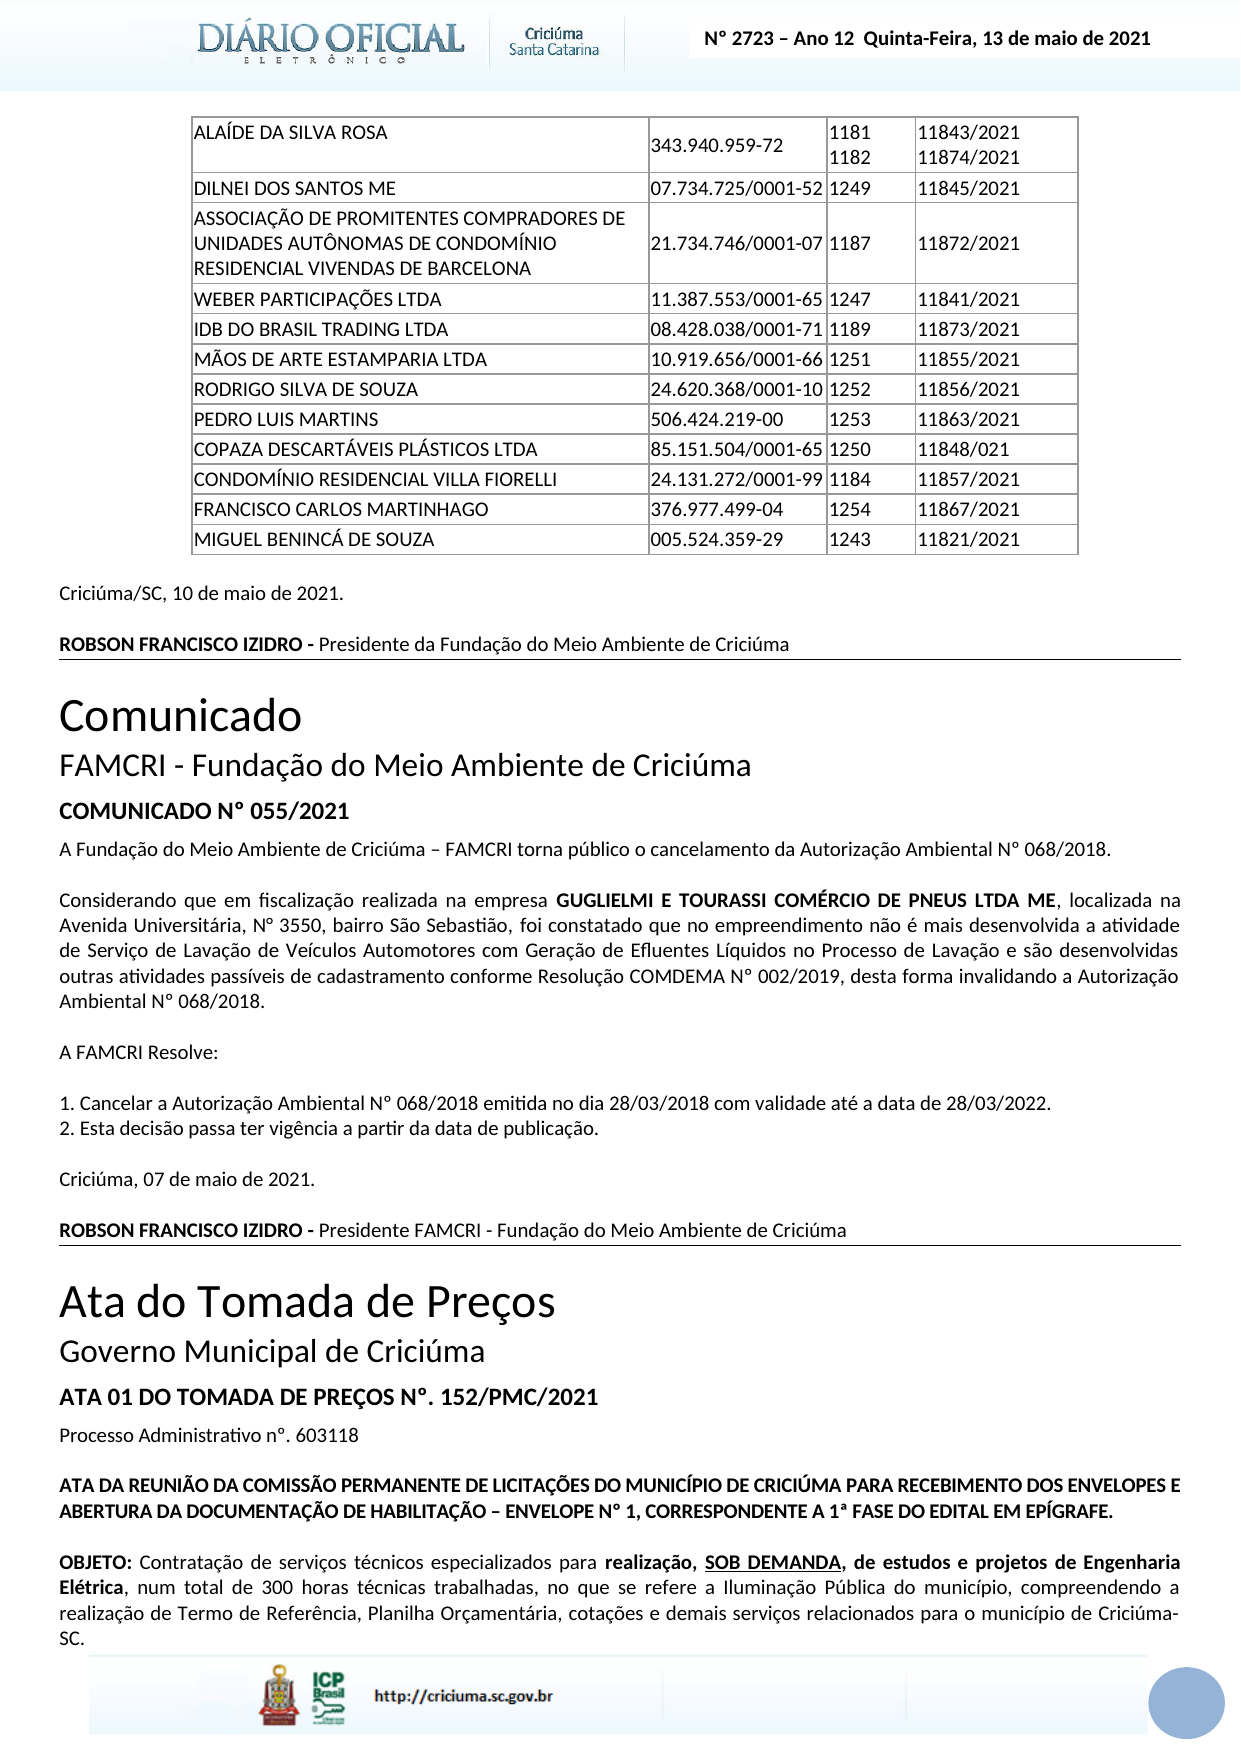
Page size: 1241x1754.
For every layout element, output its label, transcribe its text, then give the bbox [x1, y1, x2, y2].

table_cell ALAÍDE DA SILVA ROSA [193, 118, 648, 172]
table_cell 1250 [828, 435, 915, 463]
table_cell 11845/2021 [916, 173, 1077, 202]
text OBJETO: Contratação de serviços técnicos especializados para realização, SOB DEMANDA, de estudos e projetos de Engenharia Elétrica, num total de 300 horas técnicas trabalhadas, no que se refere a Iluminação Pública do município, compreendendo a realização de Termo de Referência, Planilha Orçamentária, cotações e demais serviços relacionados para o município de Criciúma-SC. [59, 1549, 1181, 1651]
table_cell 10.919.656/0001-66 [650, 345, 826, 373]
text COMUNICADO Nº 055/2021 [59, 795, 1181, 826]
text ROBSON FRANCISCO IZIDRO - Presidente FAMCRI - Fundação do Meio Ambiente de Criciúma [59, 1217, 1181, 1245]
table_cell PEDRO LUIS MARTINS [193, 405, 648, 433]
table_cell 08.428.038/0001-71 [650, 314, 826, 343]
table_cell WEBER PARTICIPAÇÕES LTDA [193, 284, 648, 313]
table_cell 11.387.553/0001-65 [650, 284, 826, 313]
table_cell 1252 [828, 375, 915, 403]
text Criciúma/SC, 10 de maio de 2021. [59, 581, 1181, 606]
text FAMCRI - Fundação do Meio Ambiente de Criciúma [59, 744, 1181, 784]
text A FAMCRI Resolve: [59, 1039, 1181, 1065]
table_cell 07.734.725/0001-52 [650, 173, 826, 202]
table_cell 11821/2021 [916, 525, 1077, 553]
table_cell 506.424.219-00 [650, 405, 826, 433]
table_cell 11863/2021 [916, 405, 1077, 433]
table_cell 1181 1182 [828, 118, 915, 172]
table_cell 11841/2021 [916, 284, 1077, 313]
text Ata do Tomada de Preços [59, 1271, 1181, 1330]
table_cell IDB DO BRASIL TRADING LTDA [193, 314, 648, 343]
table_cell 1243 [828, 525, 915, 553]
table_cell 1184 [828, 465, 915, 493]
table_cell 21.734.746/0001-07 [650, 203, 826, 283]
table_cell 1187 [828, 203, 915, 283]
table_cell 11867/2021 [916, 495, 1077, 523]
text 2. Esta decisão passa ter vigência a partir da data de publicação. [59, 1116, 1181, 1141]
table_cell COPAZA DESCARTÁVEIS PLÁSTICOS LTDA [193, 435, 648, 463]
table_cell 1249 [828, 173, 915, 202]
table_cell 11857/2021 [916, 465, 1077, 493]
table_cell 85.151.504/0001-65 [650, 435, 826, 463]
table_cell 1189 [828, 314, 915, 343]
table_cell ASSOCIAÇÃO DE PROMITENTES COMPRADORES DE UNIDADES AUTÔNOMAS DE CONDOMÍNIO RESIDENCIAL VIVENDAS DE BARCELONA [193, 203, 648, 283]
table_cell 11855/2021 [916, 345, 1077, 373]
table_cell DILNEI DOS SANTOS ME [193, 173, 648, 202]
table_cell 24.131.272/0001-99 [650, 465, 826, 493]
table_cell 11872/2021 [916, 203, 1077, 283]
text ATA DA REUNIÃO DA COMISSÃO PERMANENTE DE LICITAÇÕES DO MUNICÍPIO DE CRICIÚMA PARA RECEBIMENTO DOS ENVELOPES E ABERTURA DA DOCUMENTAÇÃO DE HABILITAÇÃO – ENVELOPE Nº 1, CORRESPONDENTE A 1ª FASE DO EDITAL EM EPÍGRAFE. [59, 1473, 1181, 1523]
table_cell MÃOS DE ARTE ESTAMPARIA LTDA [193, 345, 648, 373]
table_cell 11873/2021 [916, 314, 1077, 343]
table_cell 11856/2021 [916, 375, 1077, 403]
text Governo Municipal de Criciúma [59, 1330, 1181, 1370]
text Considerando que em fiscalização realizada na empresa GUGLIELMI E TOURASSI COMÉRCIO DE PNEUS LTDA ME, localizada na Avenida Universitária, N° 3550, bairro São Sebastião, foi constatado que no empreendimento não é mais desenvolvida a atividade de Serviço de Lavação de Veículos Automotores com Geração de Efluentes Líquidos no Processo de Lavação e são desenvolvidas outras atividades passíveis de cadastramento conforme Resolução COMDEMA Nº 002/2019, desta forma invalidando a Autorização Ambiental Nº 068/2018. [59, 887, 1181, 1014]
table_cell MIGUEL BENINCÁ DE SOUZA [193, 525, 648, 553]
table_cell RODRIGO SILVA DE SOUZA [193, 375, 648, 403]
table_cell 24.620.368/0001-10 [650, 375, 826, 403]
text Processo Administrativo nº. 603118 [59, 1422, 1181, 1447]
table_cell CONDOMÍNIO RESIDENCIAL VILLA FIORELLI [193, 465, 648, 493]
table_cell 1254 [828, 495, 915, 523]
table_cell 11848/021 [916, 435, 1077, 463]
table_cell 376.977.499-04 [650, 495, 826, 523]
text ROBSON FRANCISCO IZIDRO - Presidente da Fundação do Meio Ambiente de Criciúma [59, 631, 1181, 659]
table_cell 11843/2021 11874/2021 [916, 118, 1077, 172]
table_cell 005.524.359-29 [650, 525, 826, 553]
text A Fundação do Meio Ambiente de Criciúma – FAMCRI torna público o cancelamento da Autorização Ambiental Nº 068/2018. [59, 836, 1181, 861]
table_cell FRANCISCO CARLOS MARTINHAGO [193, 495, 648, 523]
table_cell 1253 [828, 405, 915, 433]
table_cell 1247 [828, 284, 915, 313]
table_cell 1251 [828, 345, 915, 373]
text ATA 01 DO TOMADA DE PREÇOS Nº. 152/PMC/2021 [59, 1381, 1181, 1411]
table_cell 343.940.959-72 [650, 118, 826, 172]
text Comunicado [59, 685, 1181, 744]
text Criciúma, 07 de maio de 2021. [59, 1166, 1181, 1192]
text 1. Cancelar a Autorização Ambiental Nº 068/2018 emitida no dia 28/03/2018 com validade até a data de 28/03/2022. [59, 1090, 1181, 1116]
